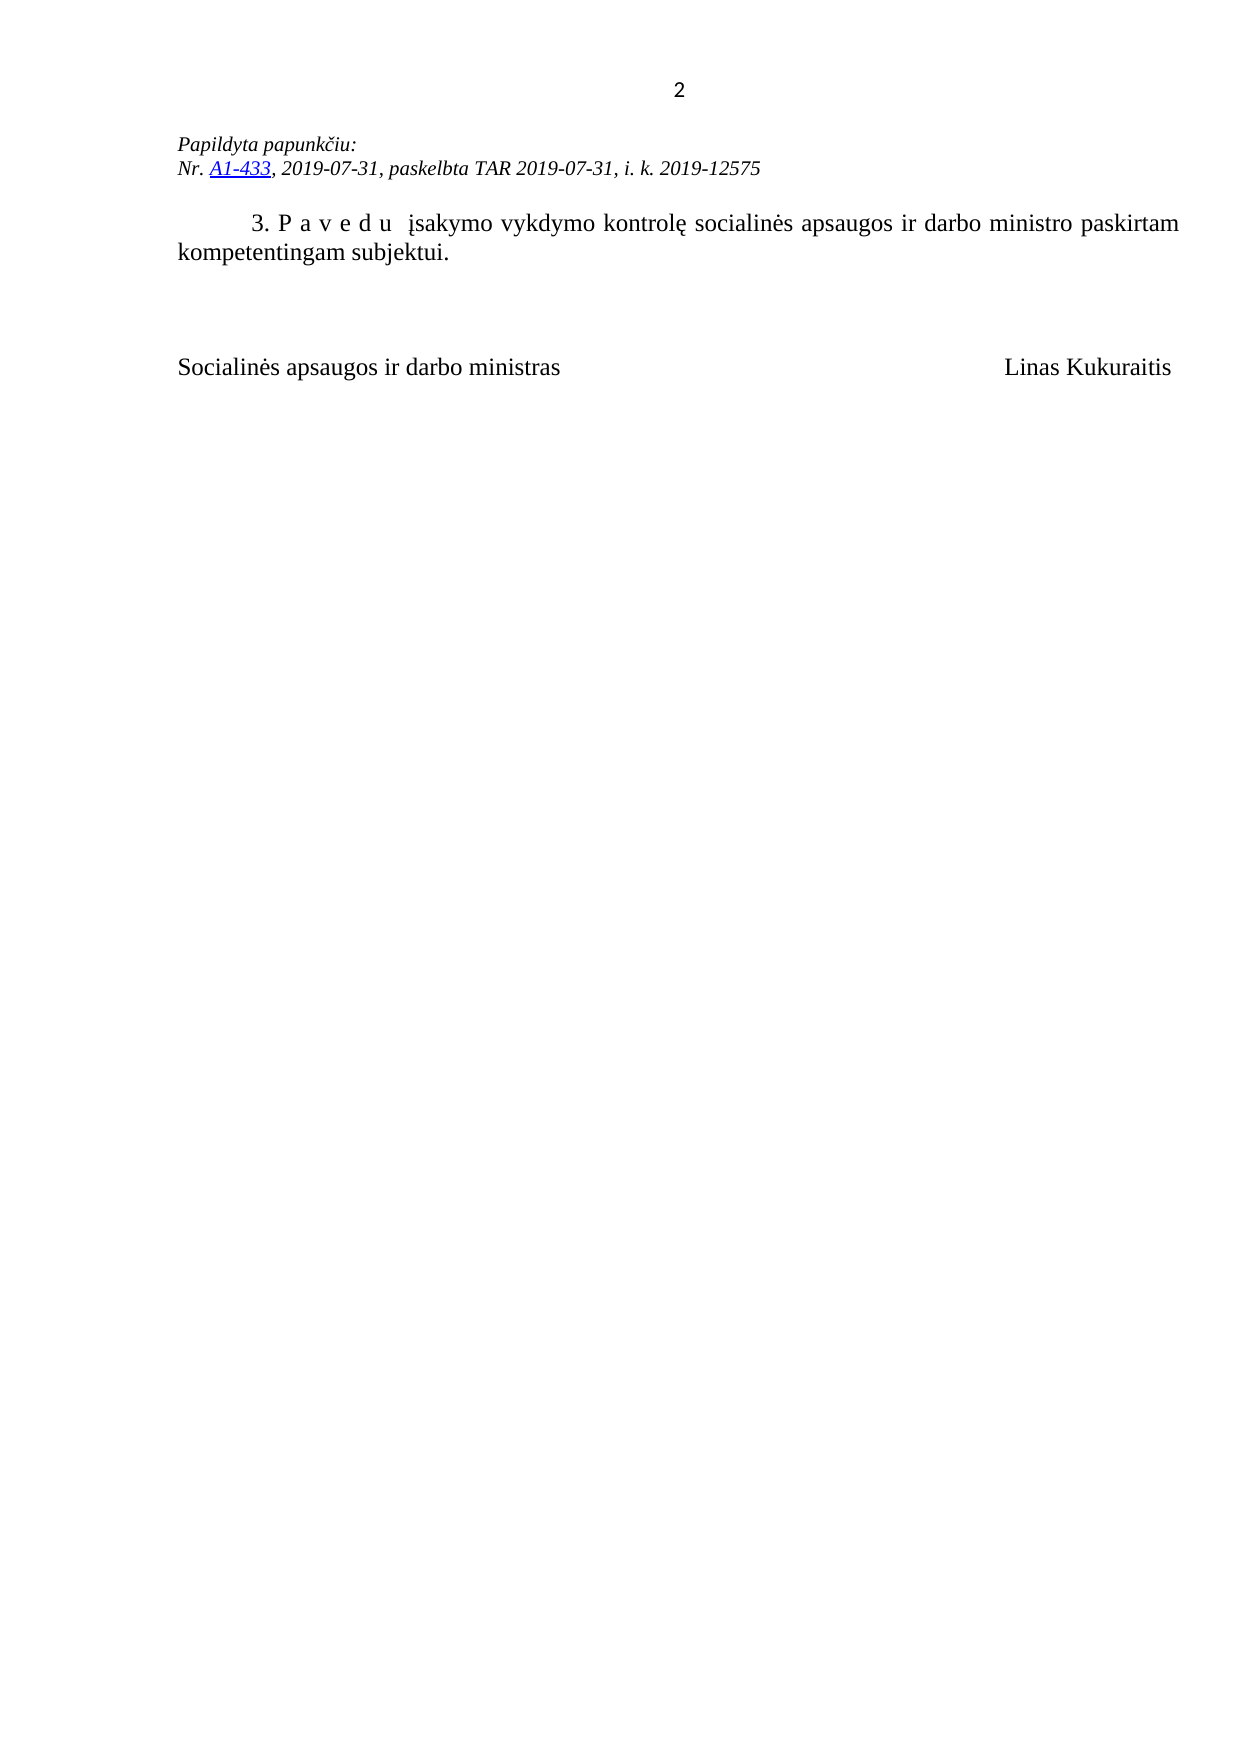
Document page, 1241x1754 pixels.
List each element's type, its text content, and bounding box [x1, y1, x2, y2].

text 3. P a v e d u įsakymo vykdymo kontrolę socialinės apsaugos ir darbo ministro paskirtam kompetentingam subjektui. [177, 208, 1181, 266]
text Papildyta papunkčiu: [177, 131, 1181, 156]
text Socialinės apsaugos ir darbo ministras Linas Kukuraitis [177, 352, 1181, 381]
text Nr. A1-433, 2019-07-31, paskelbta TAR 2019-07-31, i. k. 2019-12575 [177, 156, 1181, 179]
